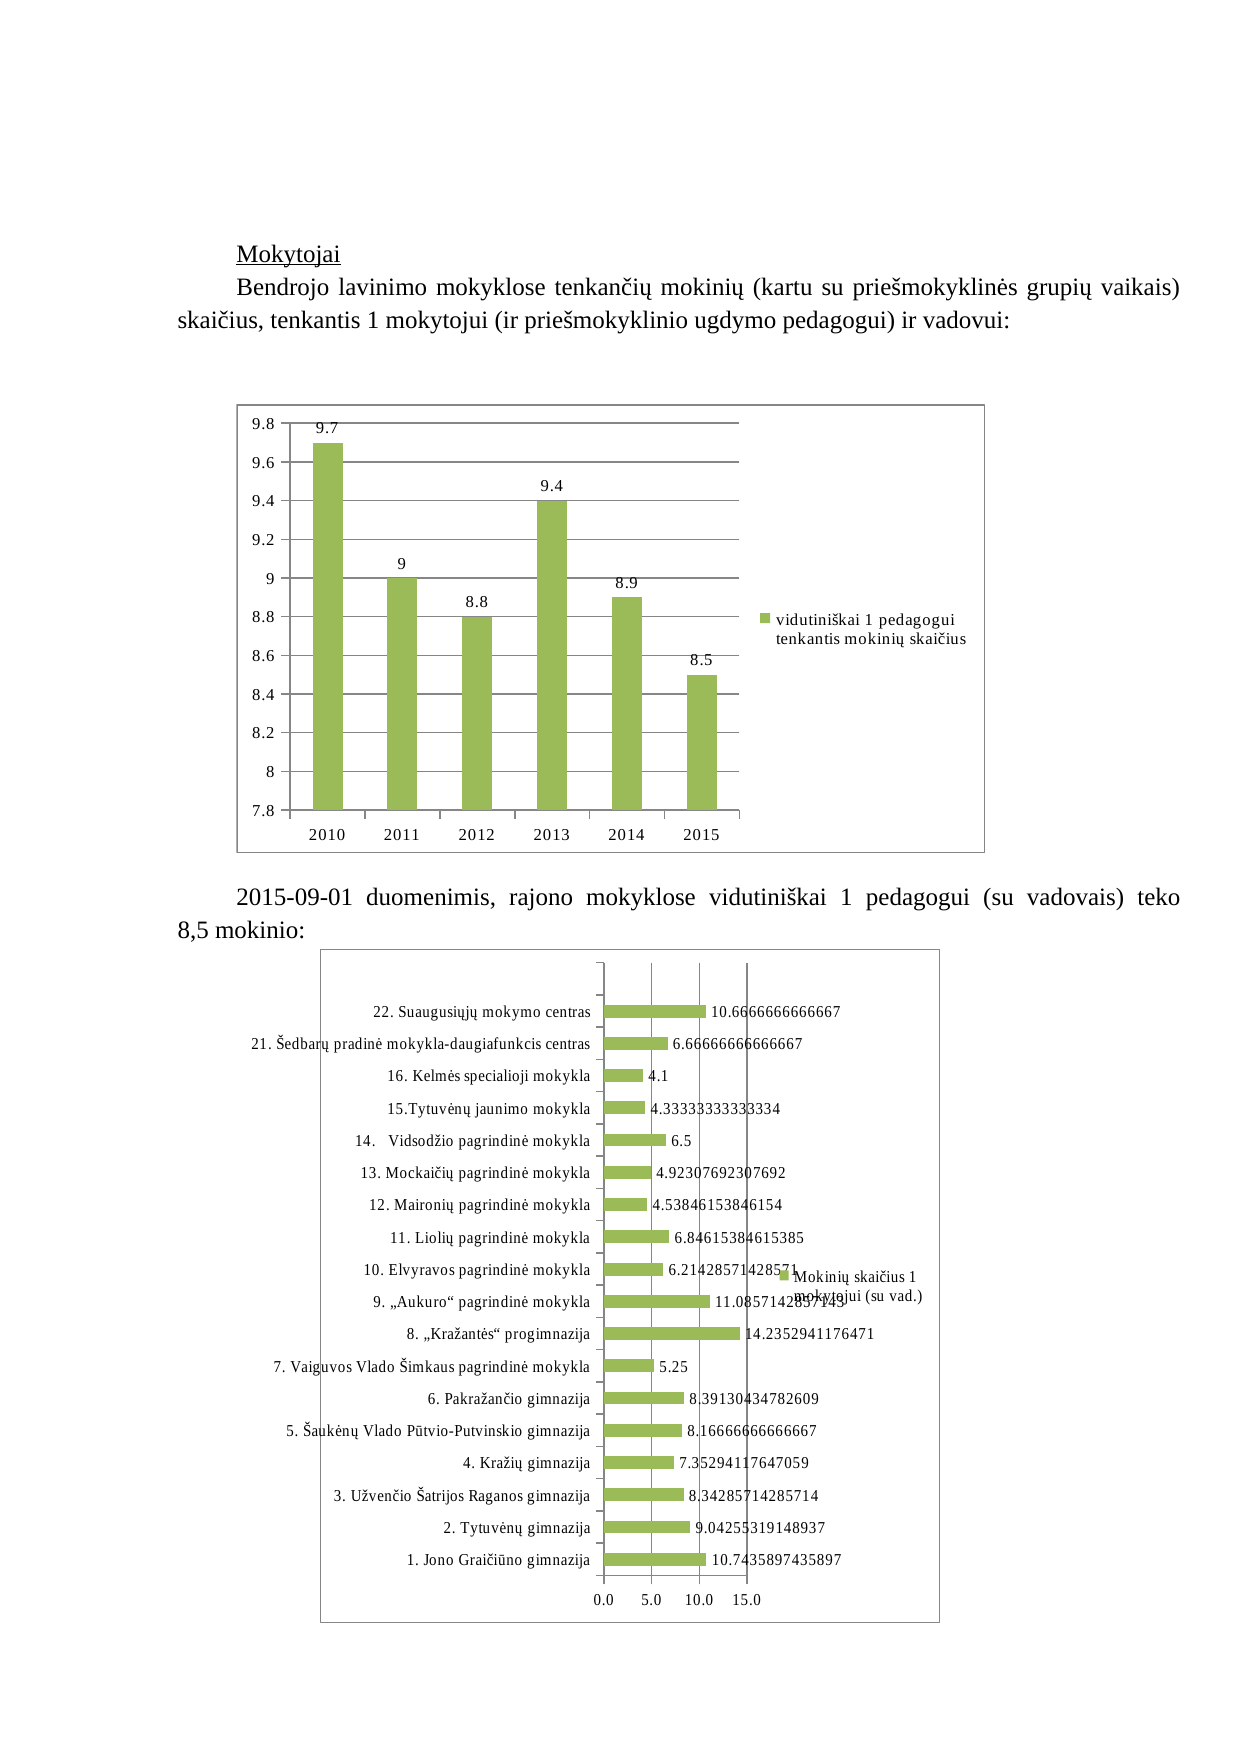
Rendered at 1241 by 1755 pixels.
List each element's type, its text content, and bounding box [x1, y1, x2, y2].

text 2015-09-01 duomenimis, rajono mokyklose vidutiniškai 1 pedagogui (su vadovais) teko 8,5 mokinio: [177, 882, 1181, 944]
text Mokytojai [177, 239, 1181, 268]
text Bendrojo lavinimo mokyklose tenkančių mokinių (kartu su priešmokyklinės grupių vaikais) skaičius, tenkantis 1 mokytojui (ir priešmokyklinio ugdymo pedagogui) ir vadovui: [177, 272, 1181, 334]
